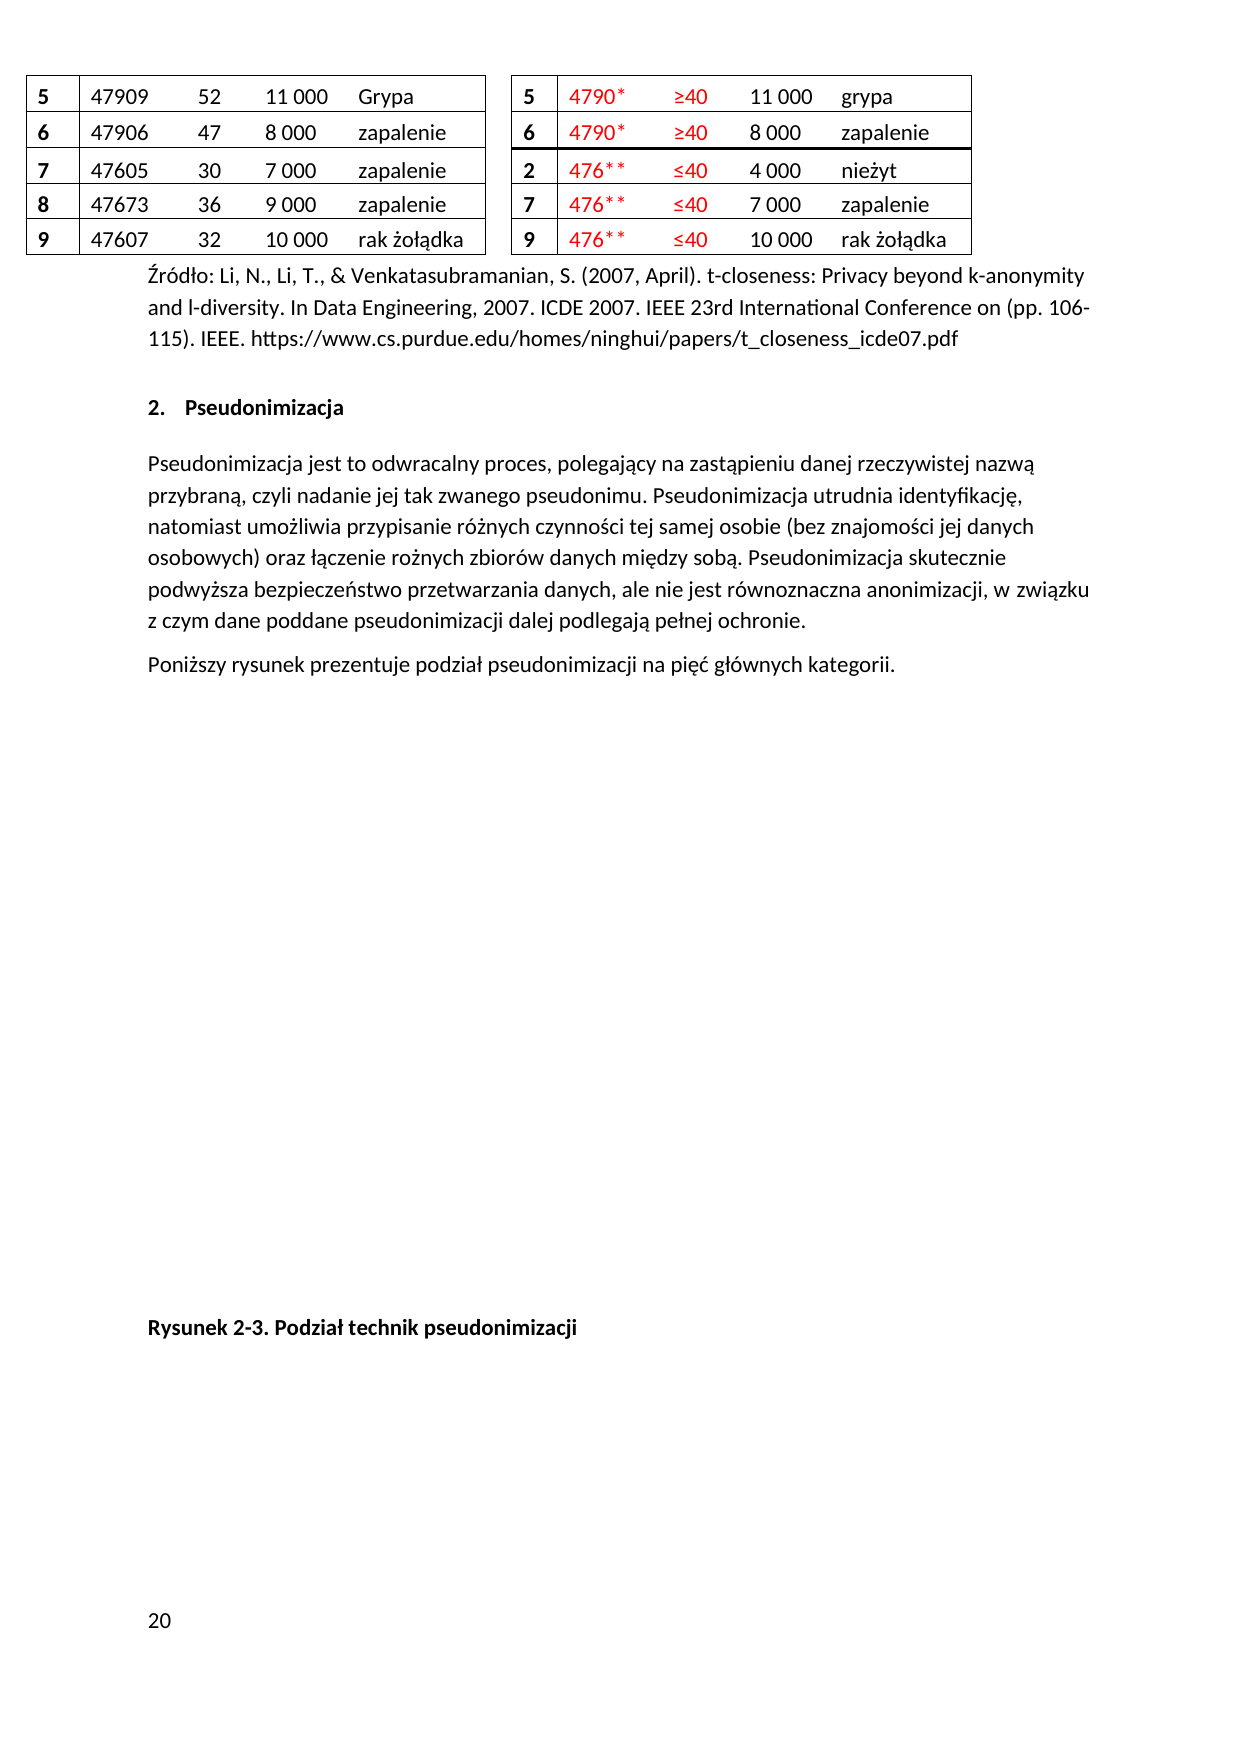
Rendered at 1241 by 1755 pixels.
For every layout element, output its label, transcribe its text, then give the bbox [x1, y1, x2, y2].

table_cell 476** [558, 219, 662, 254]
table_cell 6 [27, 112, 79, 147]
table_cell zapalenie oskrzeli [830, 184, 971, 218]
table_cell 7 000 [738, 184, 830, 218]
table_cell 47673 [80, 184, 186, 218]
table_cell zapalenie oskrzeli [347, 148, 485, 182]
table_cell 11 000 [738, 76, 830, 111]
table_cell 47909 [80, 76, 186, 111]
table_cell 47906 [80, 112, 186, 147]
table_cell zapalenie płuc [347, 184, 485, 218]
table_cell 5 [512, 76, 557, 111]
table_cell 8 [27, 184, 79, 218]
table_cell zapalenie oskrzeli [830, 112, 971, 147]
table_cell 9 [27, 219, 79, 254]
text Pseudonimizacja jest to odwracalny proces, polegający na zastąpieniu danej rzeczywistej nazwą przybraną, czyli nadanie jej tak zwanego pseudonimu. Pseudonimizacja utrudnia identyfikację, natomiast umożliwia przypisanie różnych czynności tej samej osobie (bez znajomości jej danych osobowych) oraz łączenie rożnych zbiorów danych między sobą. Pseudonimizacja skutecznie podwyższa bezpieczeństwo przetwarzania danych, ale nie jest równoznaczna anonimizacji, w związku z czym dane poddane pseudonimizacji dalej podlegają pełnej ochronie. [148, 449, 1093, 634]
table_cell [486, 111, 511, 147]
table_cell 8 000 [254, 112, 347, 147]
table_cell nieżyt żołądka [830, 150, 971, 182]
table_cell 6 [512, 112, 557, 147]
table_cell 2 [512, 150, 557, 182]
table_cell 30 [186, 148, 253, 182]
table_cell ≤40 [662, 150, 738, 182]
table_cell [486, 183, 511, 218]
table_cell 4 000 [738, 150, 830, 182]
table_cell 4790* [558, 112, 662, 147]
table_cell 11 000 [254, 76, 347, 111]
table_cell 5 [27, 76, 79, 111]
table_cell ≤40 [662, 219, 738, 254]
table_cell [486, 147, 511, 182]
text Rysunek 2‑3. Podział technik pseudonimizacji [148, 1313, 1093, 1341]
table_cell 36 [186, 184, 253, 218]
table_cell ≤40 [662, 184, 738, 218]
table_cell 47 [186, 112, 253, 147]
table_cell 32 [186, 219, 253, 254]
table_cell 4790* [558, 76, 662, 111]
table_cell 476** [558, 184, 662, 218]
table_cell ≥40 [662, 76, 738, 111]
table_cell 7 000 [254, 148, 347, 182]
table_cell 10 000 [254, 219, 347, 254]
table_cell Grypa [347, 76, 485, 111]
text Źródło: Li, N., Li, T., & Venkatasubramanian, S. (2007, April). t-closeness: Privacy beyond k-anonymity and l-diversity. In Data Engineering, 2007. ICDE 2007. IEEE 23rd International Conference on (pp. 106-115). IEEE. https://www.cs.purdue.edu/homes/ninghui/papers/t_closeness_icde07.pdf [148, 261, 1093, 352]
table_cell 52 [186, 76, 253, 111]
table_cell 10 000 [738, 219, 830, 254]
table_cell zapalenie oskrzeli [347, 112, 485, 147]
table_cell [486, 218, 511, 254]
table_cell rak żołądka [830, 219, 971, 254]
table_cell grypa [830, 76, 971, 111]
table_cell 9 [512, 219, 557, 254]
text Poniższy rysunek prezentuje podział pseudonimizacji na pięć głównych kategorii. [148, 650, 1093, 678]
table_cell 9 000 [254, 184, 347, 218]
table_cell 47607 [80, 219, 186, 254]
table_cell 47605 [80, 148, 186, 182]
table_cell 7 [512, 184, 557, 218]
table_cell 7 [27, 148, 79, 182]
table_cell ≥40 [662, 112, 738, 147]
table_cell [486, 75, 511, 111]
table_cell 8 000 [738, 112, 830, 147]
table_cell rak żołądka [347, 219, 485, 254]
table_cell 476** [558, 150, 662, 182]
list Pseudonimizacja [148, 393, 1093, 421]
